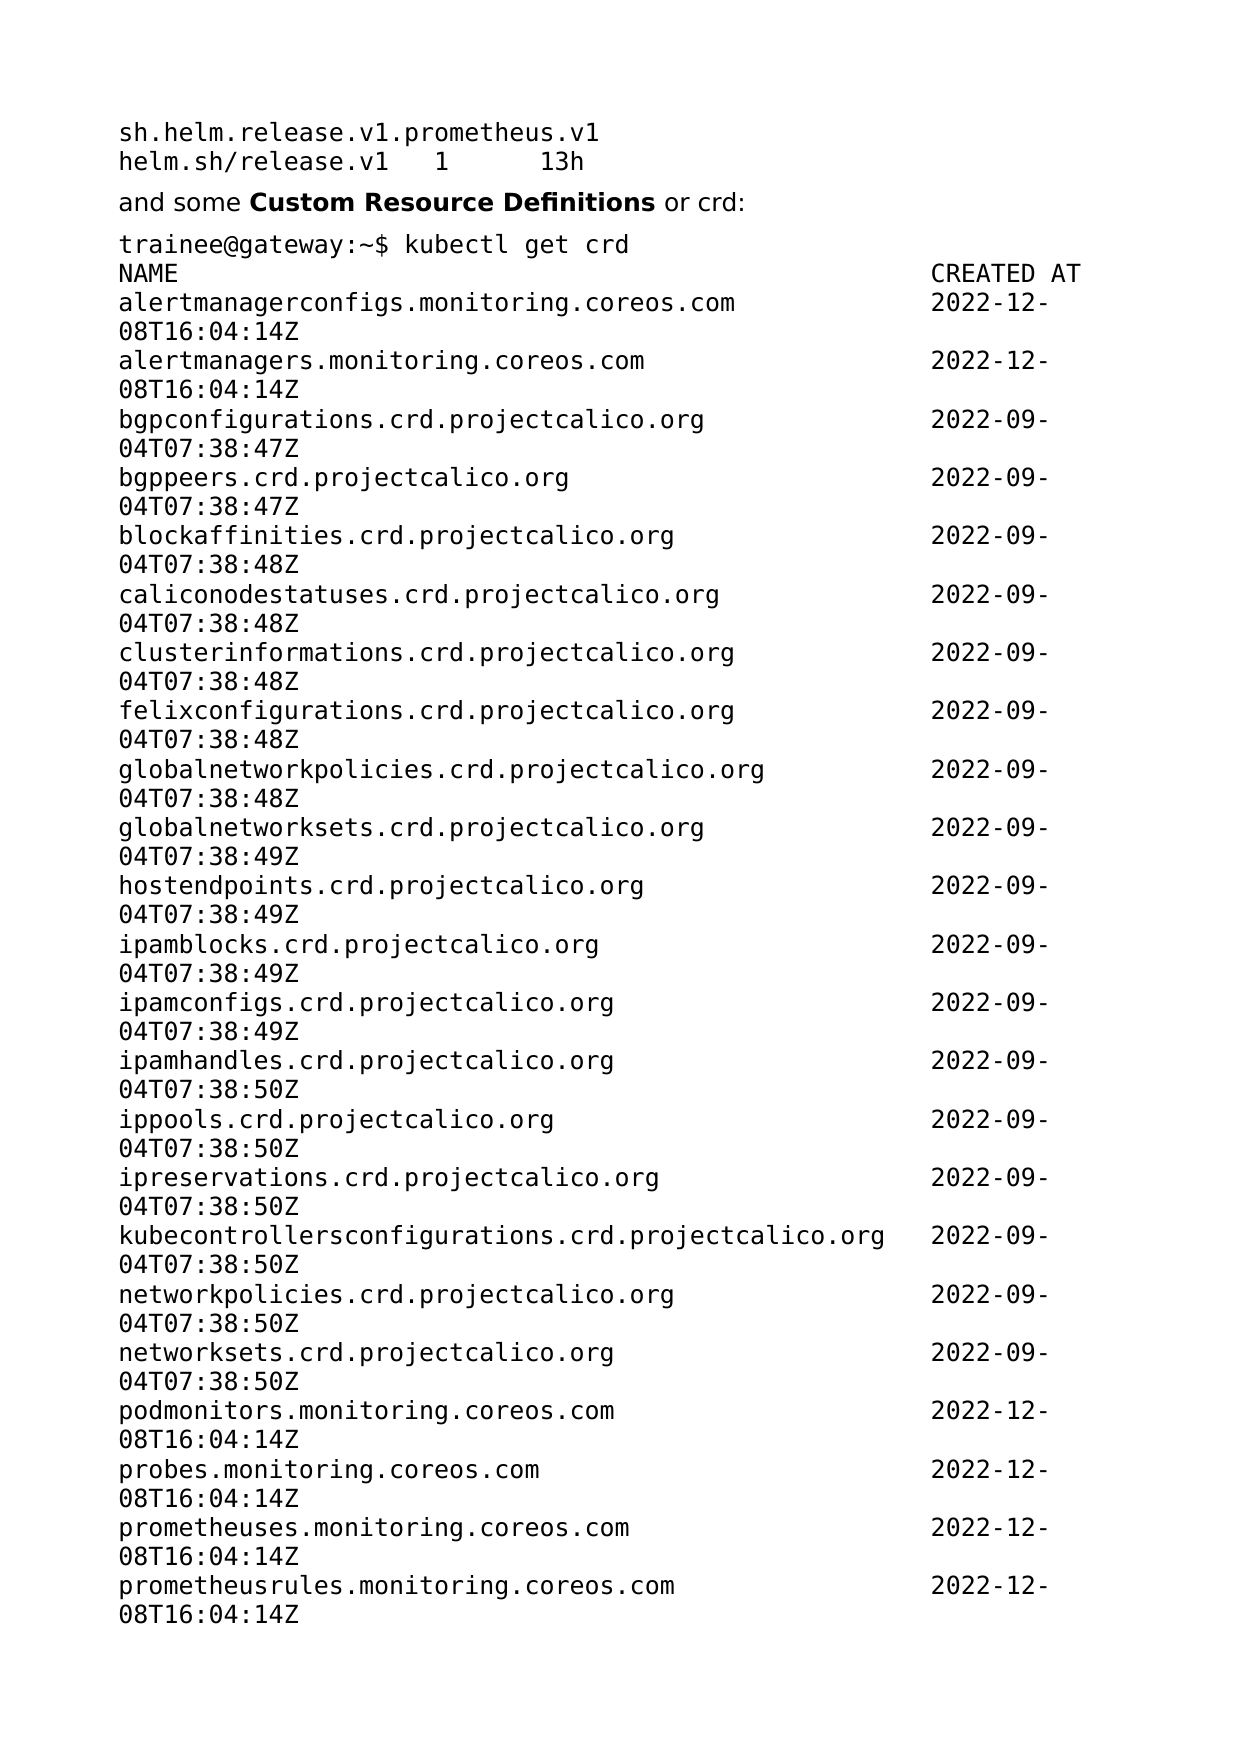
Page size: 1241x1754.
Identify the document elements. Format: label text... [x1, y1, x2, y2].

text sh.helm.release.v1.prometheus.v1 helm.sh/release.v1 1 13h [118, 118, 1122, 176]
text and some Custom Resource Definitions or crd: [118, 188, 1122, 217]
text trainee@gateway:~$ kubectl get crd NAME CREATED AT alertmanagerconfigs.monitoring.coreos.com 2022-12-08T16:04:14Z alertmanagers.monitoring.coreos.com 2022-12-08T16:04:14Z bgpconfigurations.crd.projectcalico.org 2022-09-04T07:38:47Z bgppeers.crd.projectcalico.org 2022-09-04T07:38:47Z blockaffinities.crd.projectcalico.org 2022-09-04T07:38:48Z caliconodestatuses.crd.projectcalico.org 2022-09-04T07:38:48Z clusterinformations.crd.projectcalico.org 2022-09-04T07:38:48Z felixconfigurations.crd.projectcalico.org 2022-09-04T07:38:48Z globalnetworkpolicies.crd.projectcalico.org 2022-09-04T07:38:48Z globalnetworksets.crd.projectcalico.org 2022-09-04T07:38:49Z hostendpoints.crd.projectcalico.org 2022-09-04T07:38:49Z ipamblocks.crd.projectcalico.org 2022-09-04T07:38:49Z ipamconfigs.crd.projectcalico.org 2022-09-04T07:38:49Z ipamhandles.crd.projectcalico.org 2022-09-04T07:38:50Z ippools.crd.projectcalico.org 2022-09-04T07:38:50Z ipreservations.crd.projectcalico.org 2022-09-04T07:38:50Z kubecontrollersconfigurations.crd.projectcalico.org 2022-09-04T07:38:50Z networkpolicies.crd.projectcalico.org 2022-09-04T07:38:50Z networksets.crd.projectcalico.org 2022-09-04T07:38:50Z podmonitors.monitoring.coreos.com 2022-12-08T16:04:14Z probes.monitoring.coreos.com 2022-12-08T16:04:14Z prometheuses.monitoring.coreos.com 2022-12-08T16:04:14Z prometheusrules.monitoring.coreos.com 2022-12-08T16:04:14Z [118, 230, 1122, 1630]
